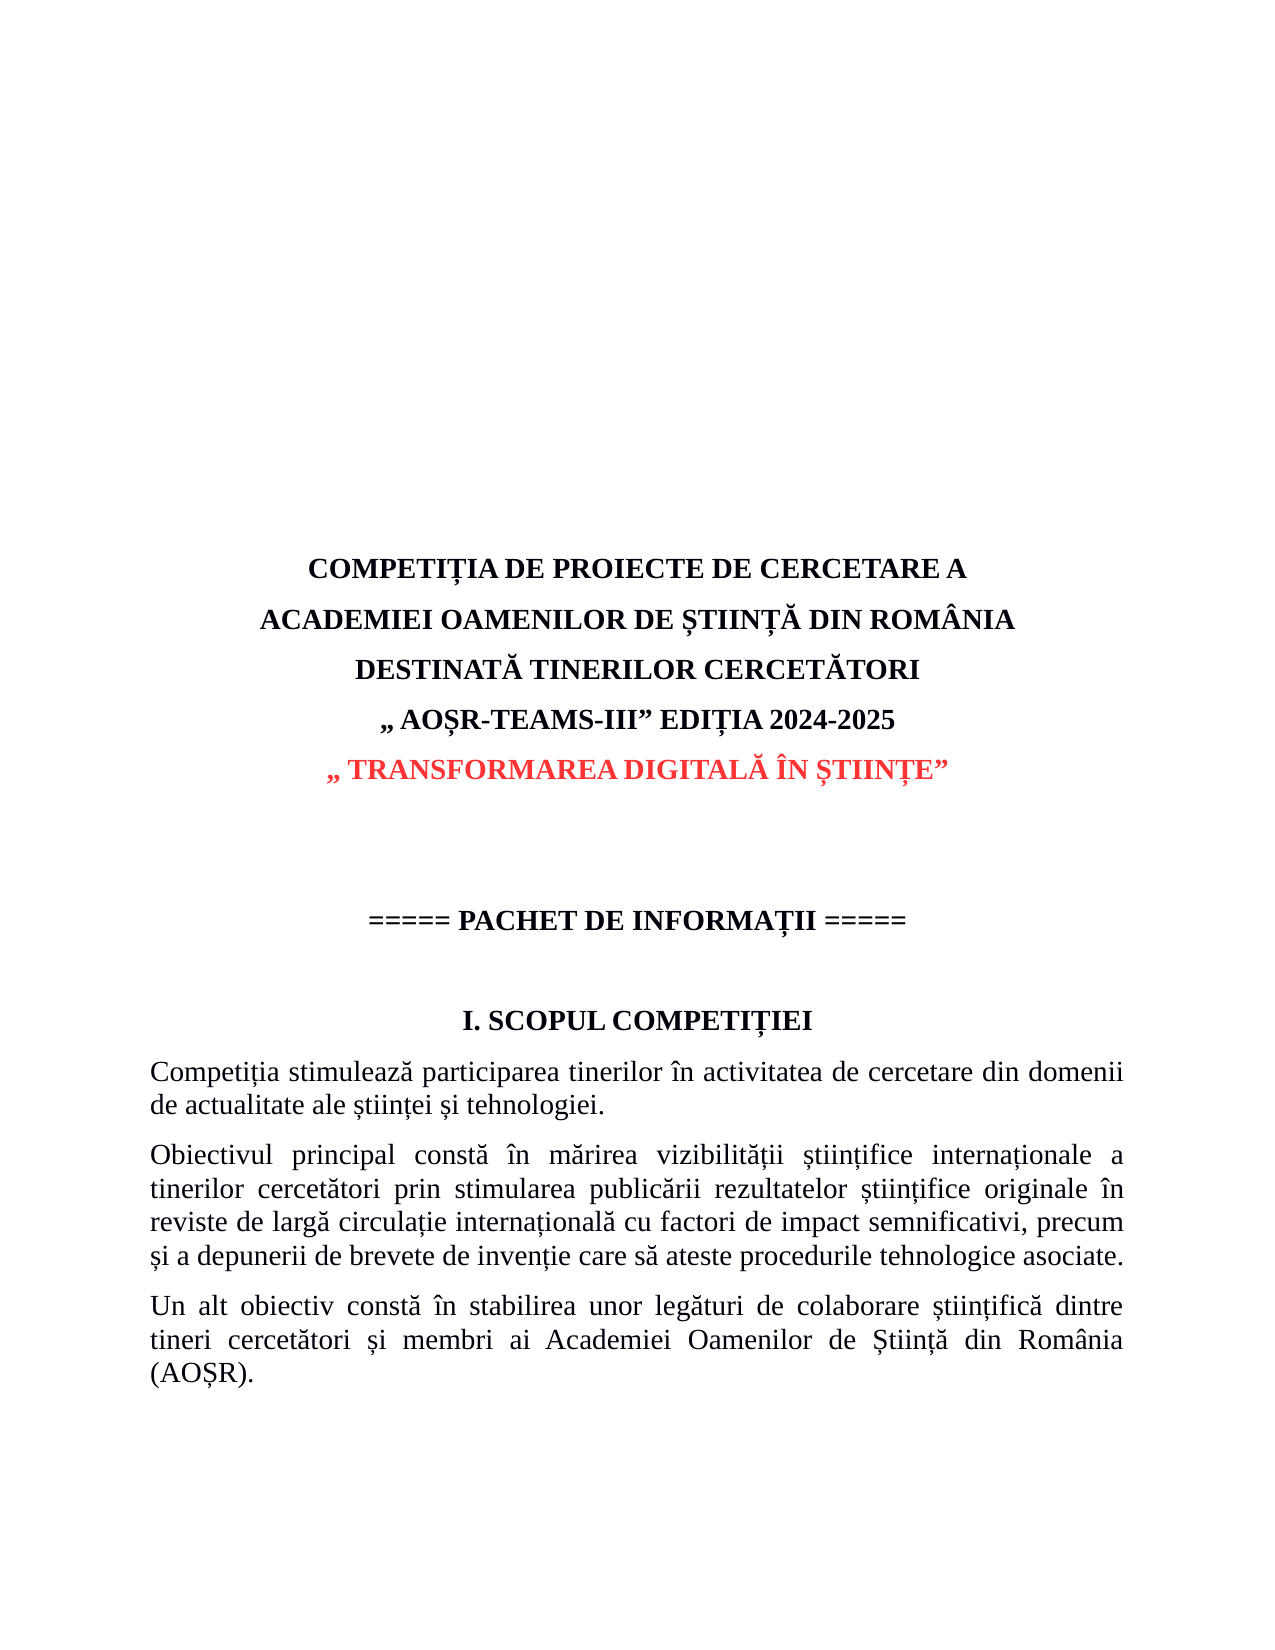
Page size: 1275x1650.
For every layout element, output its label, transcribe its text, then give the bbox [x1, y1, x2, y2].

text „ TRANSFORMAREA DIGITALĂ ÎN ȘTIINȚE” [150, 752, 1125, 786]
text Un alt obiectiv constă în stabilirea unor legături de colaborare științifică dintre tineri cercetători și membri ai Academiei Oamenilor de Știință din România (AOȘR). [150, 1288, 1125, 1389]
text ACADEMIEI OAMENILOR DE ȘTIINȚĂ DIN ROMÂNIA [150, 602, 1125, 635]
text ===== PACHET DE INFORMAȚII ===== [150, 903, 1125, 937]
text Obiectivul principal constă în mărirea vizibilității științifice internaționale a tinerilor cercetători prin stimularea publicării rezultatelor științifice originale în reviste de largă circulație internațională cu factori de impact semnificativi, precum și a depunerii de brevete de invenție care să ateste procedurile tehnologice asociate. [150, 1137, 1125, 1272]
text COMPETIȚIA DE PROIECTE DE CERCETARE A [150, 552, 1125, 585]
text Competiția stimulează participarea tinerilor în activitatea de cercetare din domenii de actualitate ale științei și tehnologiei. [150, 1054, 1125, 1121]
text „ AOȘR-TEAMS-III” EDIȚIA 2024-2025 [150, 702, 1125, 736]
text I. SCOPUL COMPETIȚIEI [150, 1003, 1125, 1037]
text DESTINATĂ TINERILOR CERCETĂTORI [150, 652, 1125, 686]
